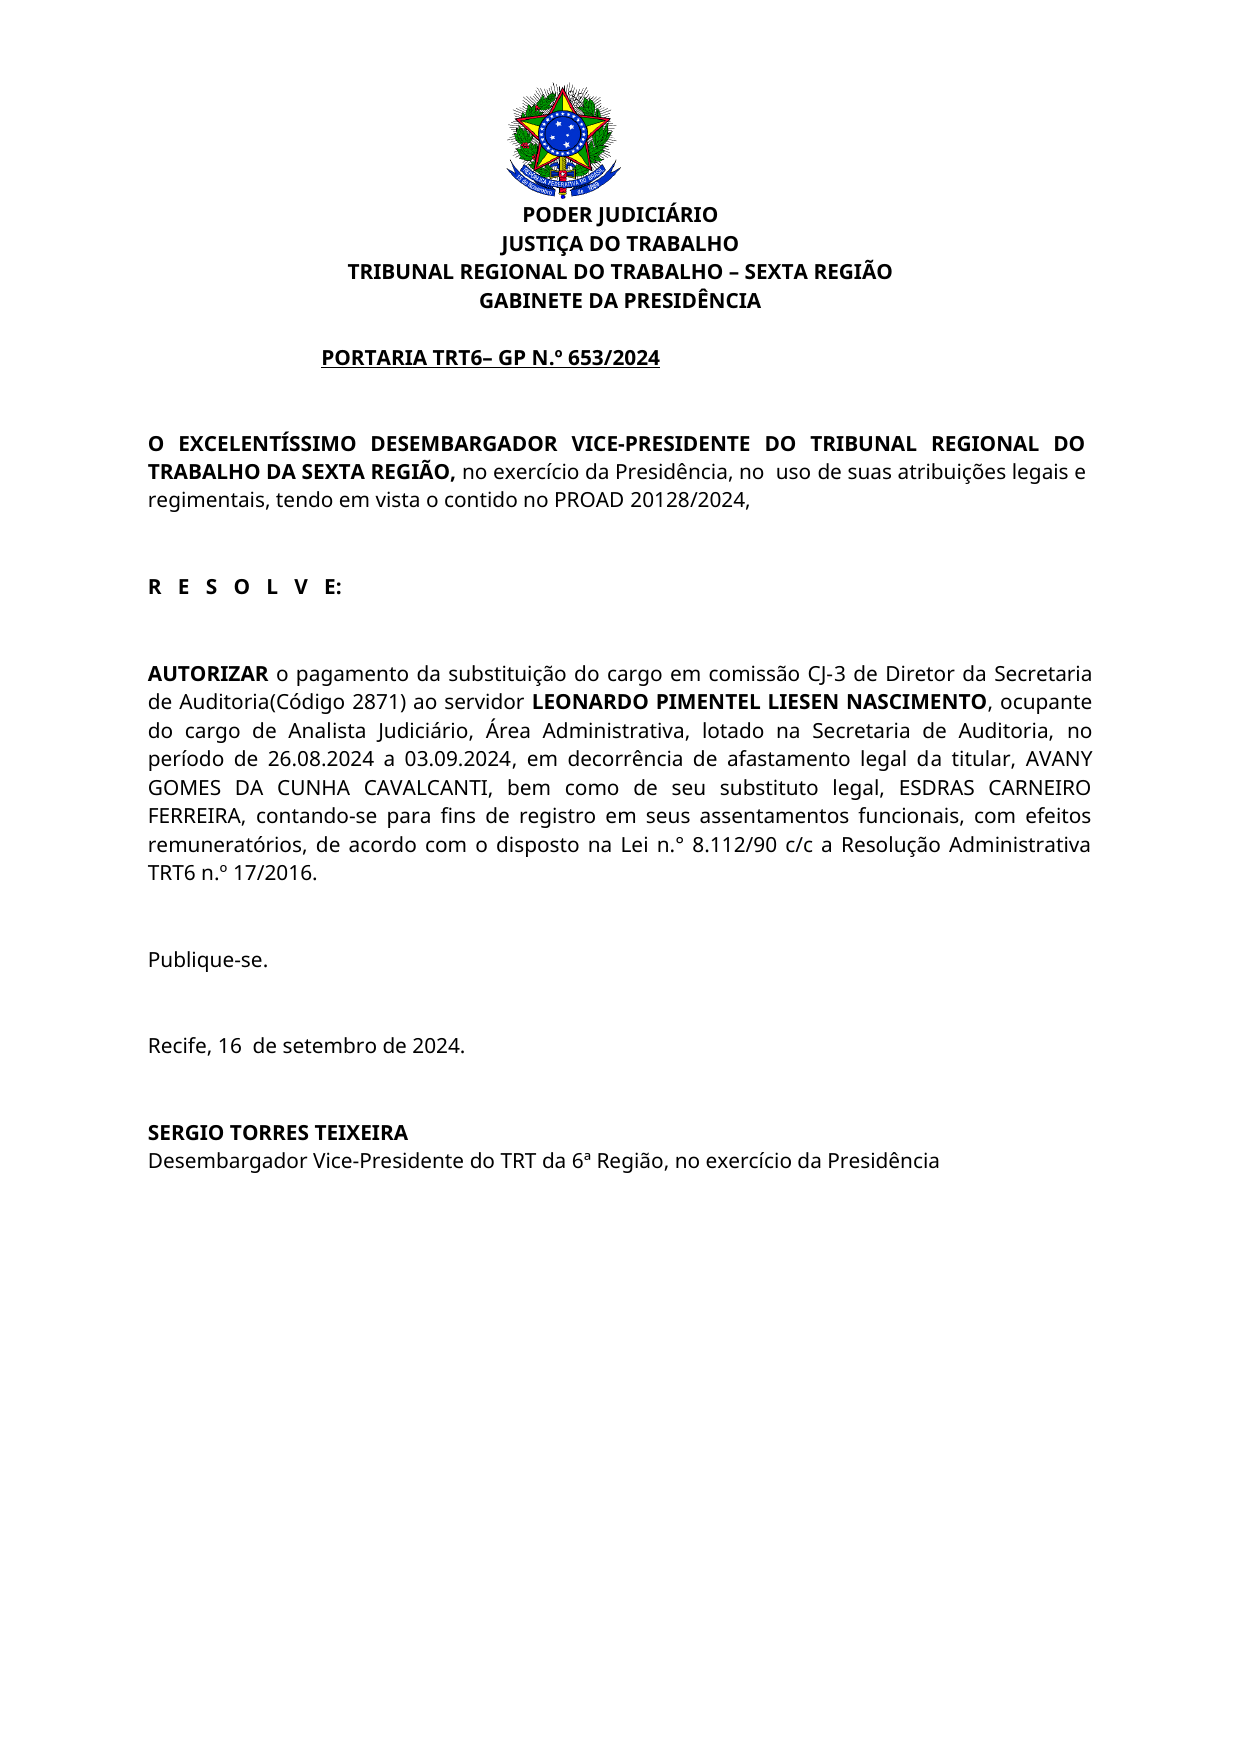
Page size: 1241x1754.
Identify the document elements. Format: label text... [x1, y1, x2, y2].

text PORTARIA TRT6– GP N.º 653/2024 [148, 343, 1092, 371]
text O EXCELENTÍSSIMO DESEMBARGADOR VICE-PRESIDENTE DO TRIBUNAL REGIONAL DO TRABALHO DA SEXTA REGIÃO, no exercício da Presidência, no uso de suas atribuições legais e regimentais, tendo em vista o contido no PROAD 20128/2024, [148, 429, 1086, 514]
text Desembargador Vice-Presidente do TRT da 6ª Região, no exercício da Presidência [148, 1146, 1101, 1174]
text SERGIO TORRES TEIXEIRA [148, 1118, 1101, 1146]
text PODER JUDICIÁRIO [148, 200, 1092, 229]
text AUTORIZAR o pagamento da substituição do cargo em comissão CJ-3 de Diretor da Secretaria de Auditoria(Código 2871) ao servidor LEONARDO PIMENTEL LIESEN NASCIMENTO, ocupante do cargo de Analista Judiciário, Área Administrativa, lotado na Secretaria de Auditoria, no período de 26.08.2024 a 03.09.2024, em decorrência de afastamento legal da titular, AVANY GOMES DA CUNHA CAVALCANTI, bem como de seu substituto legal, ESDRAS CARNEIRO FERREIRA, contando-se para fins de registro em seus assentamentos funcionais, com efeitos remuneratórios, de acordo com o disposto na Lei n.° 8.112/90 c/c a Resolução Administrativa TRT6 n.º 17/2016. [148, 659, 1092, 887]
text GABINETE DA PRESIDÊNCIA [148, 286, 1092, 314]
text TRIBUNAL REGIONAL DO TRABALHO – SEXTA REGIÃO [148, 257, 1092, 286]
text JUSTIÇA DO TRABALHO [148, 229, 1092, 257]
text Recife, 16 de setembro de 2024. [148, 1032, 1092, 1060]
text R E S O L V E: [148, 572, 1092, 601]
text Publique-se. [148, 945, 1092, 973]
